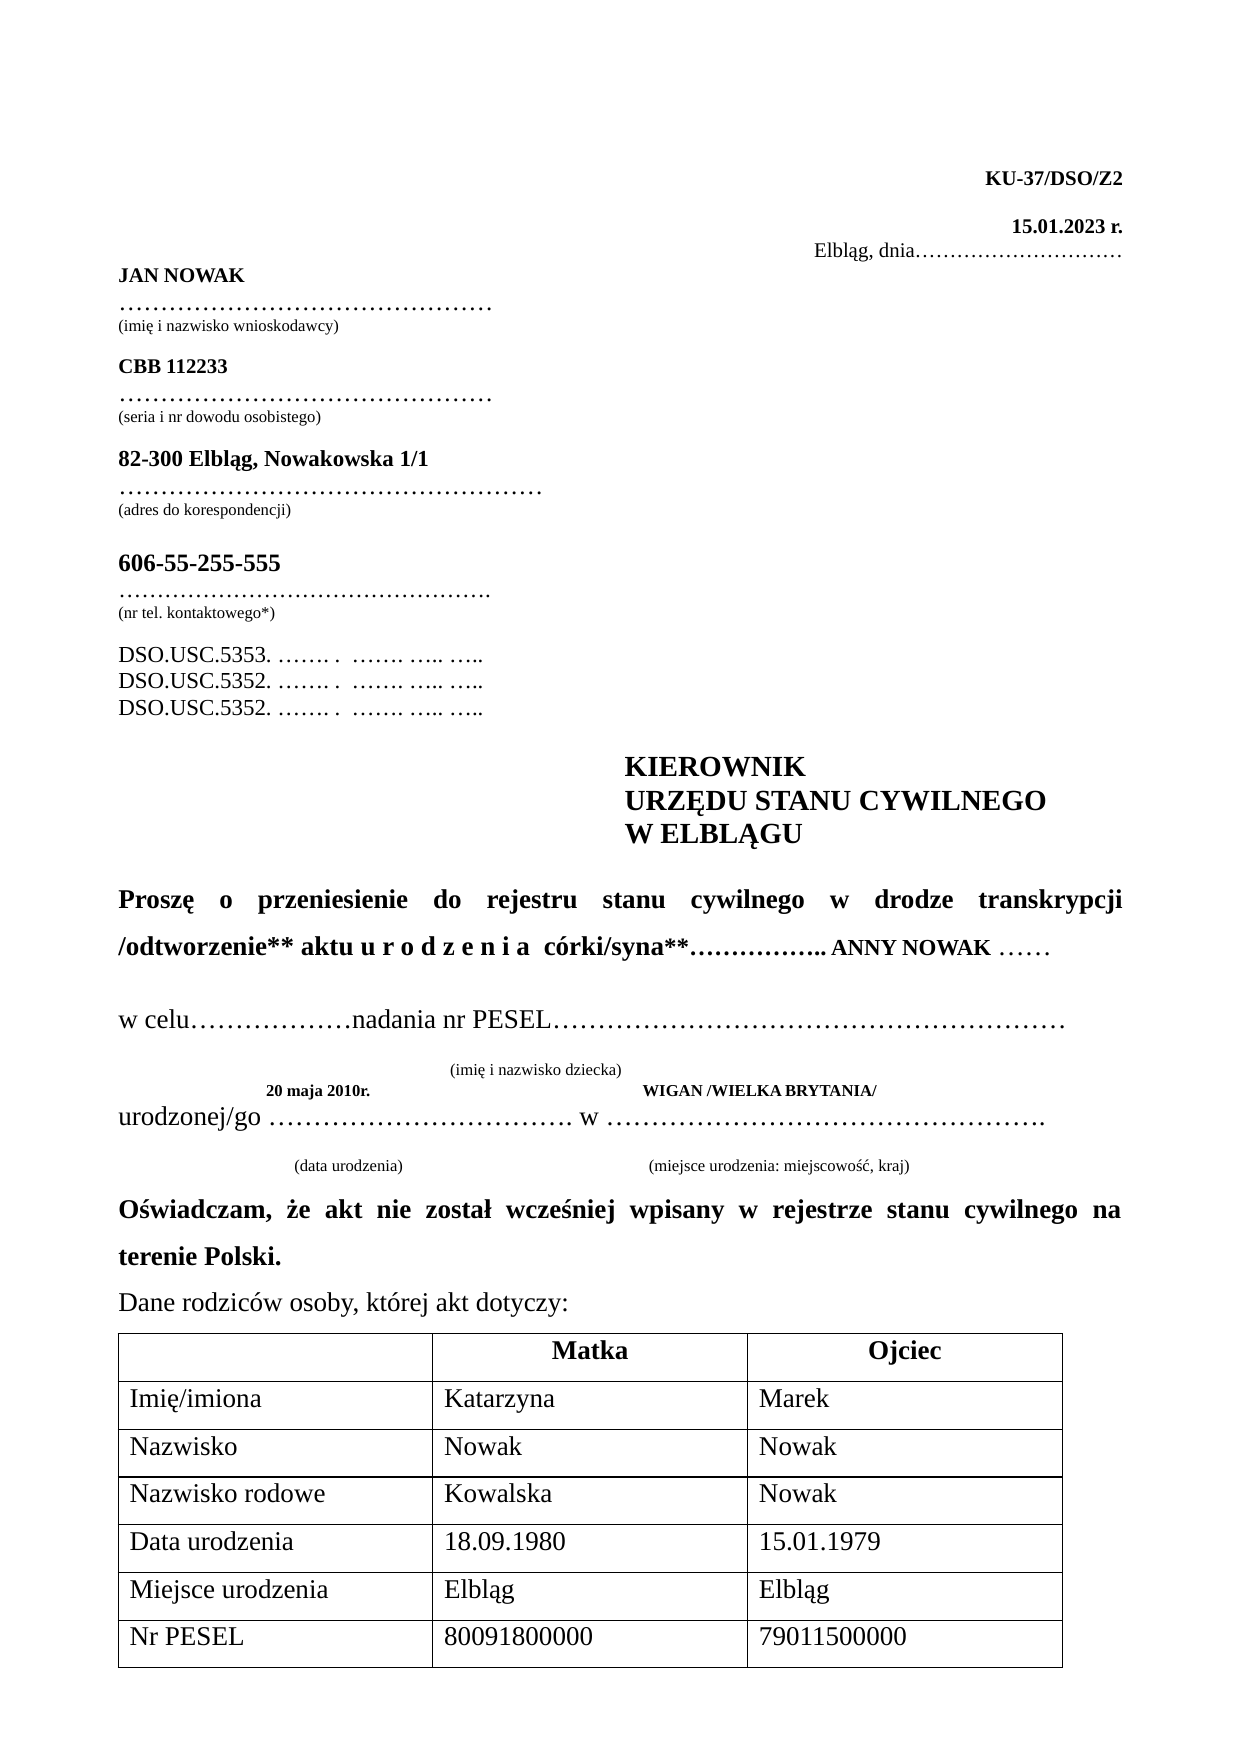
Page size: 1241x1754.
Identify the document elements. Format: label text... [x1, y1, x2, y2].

text 606-55-255-555 [118, 548, 1123, 577]
text JAN NOWAK [118, 262, 1123, 287]
table_header [119, 1334, 432, 1381]
table_cell Elbląg [433, 1573, 747, 1619]
text 82-300 Elbląg, Nowakowska 1/1 [118, 445, 1123, 471]
table_cell Data urodzenia [119, 1525, 432, 1572]
table_cell Nr PESEL [119, 1621, 432, 1667]
text (imię i nazwisko dziecka) [118, 1049, 1123, 1081]
text (seria i nr dowodu osobistego) [118, 406, 1123, 426]
text Dane rodziców osoby, której akt dotyczy: [118, 1287, 1123, 1318]
table_cell Miejsce urodzenia [119, 1573, 432, 1619]
text w celu………………nadania nr PESEL………………………………………………… [118, 1003, 1129, 1034]
text URZĘDU STANU CYWILNEGO [624, 783, 1123, 816]
table_cell Nazwisko [119, 1430, 432, 1476]
text Proszę o przeniesienie do rejestru stanu cywilnego w drodze transkrypcji /odtworzenie** aktu u r o d z e n i a córki/syna**…………….. ANNY NOWAK …… [118, 883, 1123, 961]
table_cell Kowalska [433, 1478, 747, 1524]
table_cell Nazwisko rodowe [119, 1478, 432, 1524]
text KU-37/DSO/Z2 [118, 166, 1123, 190]
text DSO.USC.5352. ……. . ……. ….. ….. [118, 694, 1123, 720]
text KIEROWNIK [624, 749, 1123, 783]
text urodzonej/go ……………………………. w …………………………………………. [118, 1100, 1123, 1131]
text …………………………………………… [118, 471, 1123, 500]
table_cell Nowak [748, 1478, 1062, 1524]
text 15.01.2023 r. [118, 214, 1123, 238]
table_cell Katarzyna [433, 1382, 747, 1429]
text DSO.USC.5352. ……. . ……. ….. ….. [118, 668, 1123, 694]
table_cell Imię/imiona [119, 1382, 432, 1429]
text W ELBLĄGU [624, 816, 1123, 850]
table_cell Nowak [433, 1430, 747, 1476]
table_header Ojciec [748, 1334, 1062, 1381]
text (adres do korespondencji) [118, 500, 1123, 519]
text Elbląg, dnia………………………… [118, 238, 1123, 262]
text (data urodzenia) (miejsce urodzenia: miejscowość, kraj) [118, 1147, 1123, 1178]
table_cell 80091800000 [433, 1621, 747, 1667]
text Oświadczam, że akt nie został wcześniej wpisany w rejestrze stanu cywilnego na terenie Polski. [118, 1193, 1123, 1271]
table_cell 18.09.1980 [433, 1525, 747, 1572]
text ……………………………………… [118, 378, 1123, 406]
text CBB 112233 [118, 354, 1123, 378]
text (nr tel. kontaktowego*) [118, 603, 1123, 622]
text 20 maja 2010r. WIGAN /WIELKA BRYTANIA/ [118, 1081, 1123, 1100]
text DSO.USC.5353. ……. . ……. ….. ….. [118, 641, 1123, 668]
table_cell Marek [748, 1382, 1062, 1429]
table_header Matka [433, 1334, 747, 1381]
table_cell 15.01.1979 [748, 1525, 1062, 1572]
table_cell Nowak [748, 1430, 1062, 1476]
text …………………………………………. [118, 577, 1123, 603]
text (imię i nazwisko wnioskodawcy) [118, 315, 1123, 334]
text ……………………………………… [118, 287, 1123, 315]
table_cell Elbląg [748, 1573, 1062, 1619]
table_cell 79011500000 [748, 1621, 1062, 1667]
